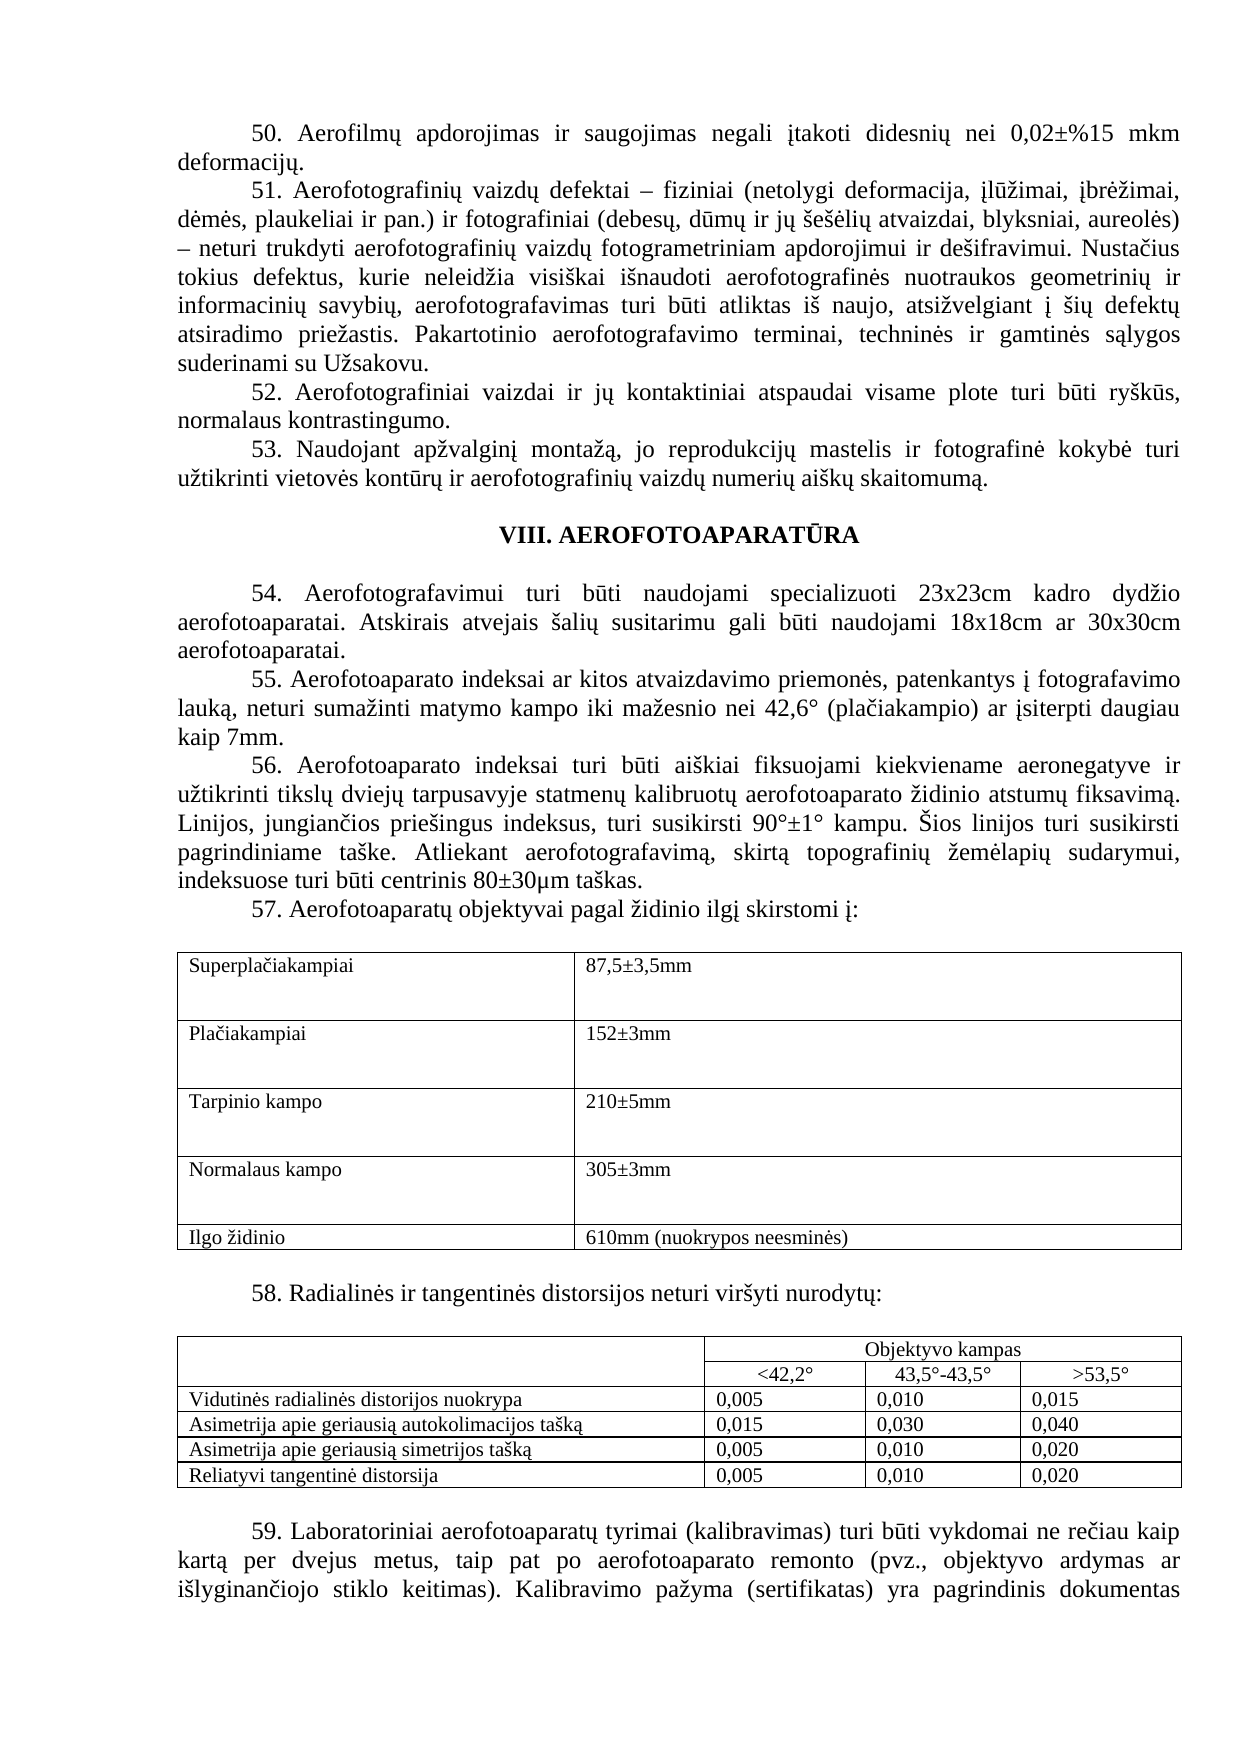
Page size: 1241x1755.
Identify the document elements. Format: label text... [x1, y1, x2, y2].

table_cell Ilgo židinio [178, 1225, 574, 1249]
table_cell 0,010 [866, 1387, 1020, 1411]
text 56. Aerofotoaparato indeksai turi būti aiškiai fiksuojami kiekviename aeronegatyve ir užtikrinti tikslų dviejų tarpusavyje statmenų kalibruotų aerofotoaparato židinio atstumų fiksavimą. Linijos, jungiančios priešingus indeksus, turi susikirsti 90°±1° kampu. Šios linijos turi susikirsti pagrindiniame taške. Atliekant aerofotografavimą, skirtą topografinių žemėlapių sudarymui, indeksuose turi būti centrinis 80±30μm taškas. [177, 751, 1181, 894]
text 51. Aerofotografinių vaizdų defektai – fiziniai (netolygi deformacija, įlūžimai, įbrėžimai, dėmės, plaukeliai ir pan.) ir fotografiniai (debesų, dūmų ir jų šešėlių atvaizdai, blyksniai, aureolės) – neturi trukdyti aerofotografinių vaizdų fotogrametriniam apdorojimui ir dešifravimui. Nustačius tokius defektus, kurie neleidžia visiškai išnaudoti aerofotografinės nuotraukos geometrinių ir informacinių savybių, aerofotografavimas turi būti atliktas iš naujo, atsižvelgiant į šių defektų atsiradimo priežastis. Pakartotinio aerofotografavimo terminai, techninės ir gamtinės sąlygos suderinami su Užsakovu. [177, 176, 1181, 377]
table_header [178, 1337, 704, 1386]
table_cell >53,5° [1021, 1362, 1181, 1386]
text 50. Aerofilmų apdorojimas ir saugojimas negali įtakoti didesnių nei 0,02±%15 mkm deformacijų. [177, 118, 1181, 176]
table_cell Asimetrija apie geriausią simetrijos tašką [178, 1438, 704, 1461]
table_cell 0,020 [1021, 1463, 1181, 1487]
table_cell 43,5°-43,5° [866, 1362, 1020, 1386]
text VIII. AEROFOTOAPARATŪRA [177, 521, 1181, 549]
table_cell Plačiakampiai [178, 1021, 574, 1088]
table_cell Asimetrija apie geriausią autokolimacijos tašką [178, 1412, 704, 1436]
table_cell 0,005 [705, 1438, 865, 1461]
table_cell 0,030 [866, 1412, 1020, 1436]
table_cell 0,015 [705, 1412, 865, 1436]
table_cell Normalaus kampo [178, 1157, 574, 1223]
text 52. Aerofotografiniai vaizdai ir jų kontaktiniai atspaudai visame plote turi būti ryškūs, normalaus kontrastingumo. [177, 377, 1181, 434]
text 55. Aerofotoaparato indeksai ar kitos atvaizdavimo priemonės, patenkantys į fotografavimo lauką, neturi sumažinti matymo kampo iki mažesnio nei 42,6° (plačiakampio) ar įsiterpti daugiau kaip 7mm. [177, 664, 1181, 751]
table_header Superplačiakampiai [178, 953, 574, 1020]
table_cell 0,010 [866, 1438, 1020, 1461]
table_cell Vidutinės radialinės distorijos nuokrypa [178, 1387, 704, 1411]
table_cell 0,005 [705, 1463, 865, 1487]
table_cell 210±5mm [575, 1089, 1181, 1156]
table_header Objektyvo kampas [705, 1337, 1181, 1361]
text 53. Naudojant apžvalginį montažą, jo reprodukcijų mastelis ir fotografinė kokybė turi užtikrinti vietovės kontūrų ir aerofotografinių vaizdų numerių aiškų skaitomumą. [177, 434, 1181, 492]
table_cell 610mm (nuokrypos neesminės) [575, 1225, 1181, 1249]
table_cell 0,040 [1021, 1412, 1181, 1436]
table_cell 152±3mm [575, 1021, 1181, 1088]
table_cell Tarpinio kampo [178, 1089, 574, 1156]
table_cell 0,010 [866, 1463, 1020, 1487]
table_header 87,5±3,5mm [575, 953, 1181, 1020]
text 58. Radialinės ir tangentinės distorsijos neturi viršyti nurodytų: [177, 1278, 1181, 1307]
table_cell 0,015 [1021, 1387, 1181, 1411]
text 57. Aerofotoaparatų objektyvai pagal židinio ilgį skirstomi į: [177, 894, 1181, 923]
text 54. Aerofotografavimui turi būti naudojami specializuoti 23x23cm kadro dydžio aerofotoaparatai. Atskirais atvejais šalių susitarimu gali būti naudojami 18x18cm ar 30x30cm aerofotoaparatai. [177, 578, 1181, 664]
text 59. Laboratoriniai aerofotoaparatų tyrimai (kalibravimas) turi būti vykdomai ne rečiau kaip kartą per dvejus metus, taip pat po aerofotoaparato remonto (pvz., objektyvo ardymas ar išlyginančiojo stiklo keitimas). Kalibravimo pažyma (sertifikatas) yra pagrindinis dokumentas [177, 1516, 1181, 1603]
table_cell 305±3mm [575, 1157, 1181, 1223]
table_cell Reliatyvi tangentinė distorsija [178, 1463, 704, 1487]
table_cell <42,2° [705, 1362, 865, 1386]
table_cell 0,020 [1021, 1438, 1181, 1461]
table_cell 0,005 [705, 1387, 865, 1411]
